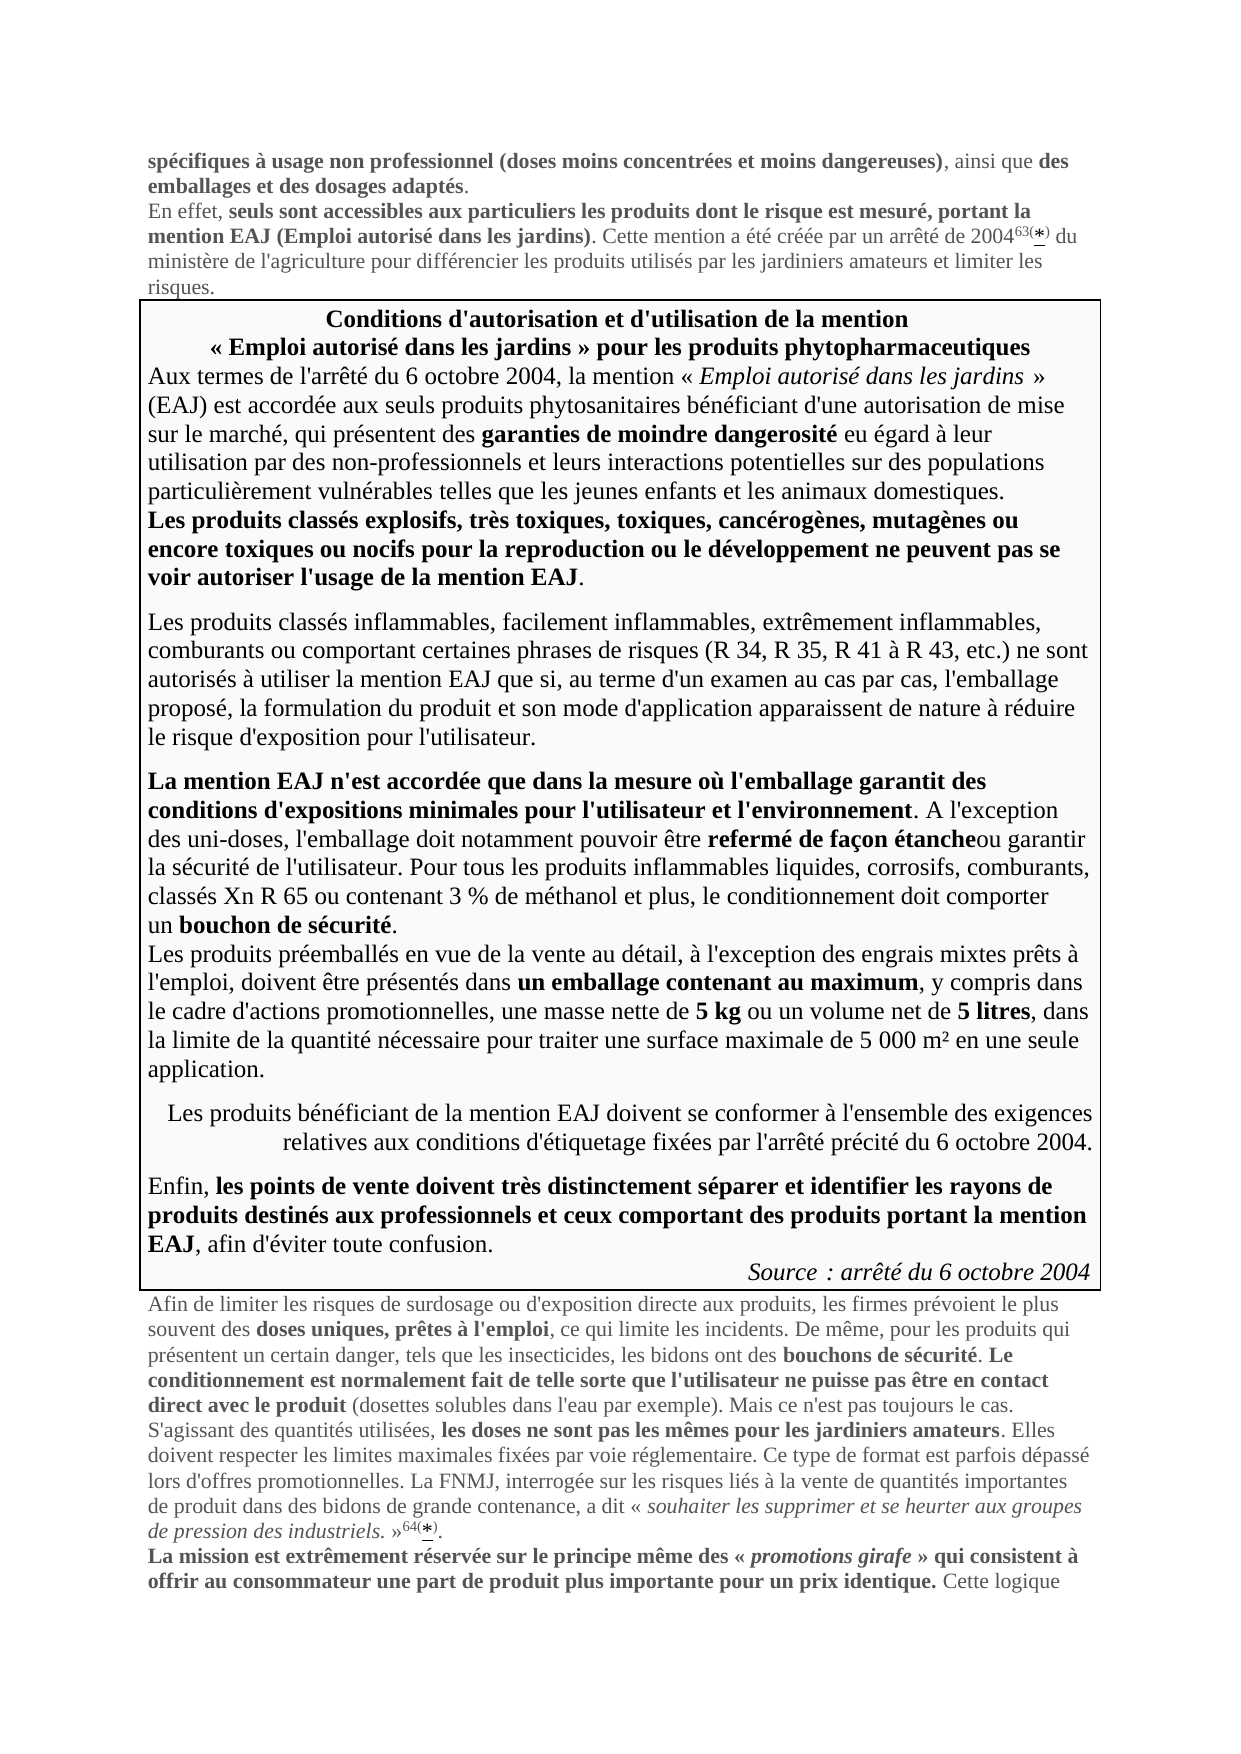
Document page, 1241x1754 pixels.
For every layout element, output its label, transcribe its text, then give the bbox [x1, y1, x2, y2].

text S'agissant des quantités utilisées, les doses ne sont pas les mêmes pour les jardiniers amateurs. Elles doivent respecter les limites maximales fixées par voie réglementaire. Ce type de format est parfois dépassé lors d'offres promotionnelles. La FNMJ, interrogée sur les risques liés à la vente de quantités importantes de produit dans des bidons de grande contenance, a dit « souhaiter les supprimer et se heurter aux groupes de pression des industriels. »64(*). [148, 1417, 1093, 1543]
text En effet, seuls sont accessibles aux particuliers les produits dont le risque est mesuré, portant la mention EAJ (Emploi autorisé dans les jardins). Cette mention a été créée par un arrêté de 200463(*) du ministère de l'agriculture pour différencier les produits utilisés par les jardiniers amateurs et limiter les risques. [148, 198, 1093, 299]
table_header Conditions d'autorisation et d'utilisation de la mention « Emploi autorisé dans les jardins » pour les produits phytopharmaceutiques Aux termes de l'arrêté du 6 octobre 2004, la mention « Emploi autorisé dans les jardins » (EAJ) est accordée aux seuls produits phytosanitaires bénéficiant d'une autorisation de mise sur le marché, qui présentent des garanties de moindre dangerosité eu égard à leur utilisation par des non-professionnels et leurs interactions potentielles sur des populations particulièrement vulnérables telles que les jeunes enfants et les animaux domestiques. Les produits classés explosifs, très toxiques, toxiques, cancérogènes, mutagènes ou encore toxiques ou nocifs pour la reproduction ou le développement ne peuvent pas se voir autoriser l'usage de la mention EAJ. Les produits classés inflammables, facilement inflammables, extrêmement inflammables, comburants ou comportant certaines phrases de risques (R 34, R 35, R 41 à R 43, etc.) ne sont autorisés à utiliser la mention EAJ que si, au terme d'un examen au cas par cas, l'emballage proposé, la formulation du produit et son mode d'application apparaissent de nature à réduire le risque d'exposition pour l'utilisateur. La mention EAJ n'est accordée que dans la mesure où l'emballage garantit des conditions d'expositions minimales pour l'utilisateur et l'environnement. A l'exception des uni-doses, l'emballage doit notamment pouvoir être refermé de façon étancheou garantir la sécurité de l'utilisateur. Pour tous les produits inflammables liquides, corrosifs, comburants, classés Xn R 65 ou contenant 3 % de méthanol et plus, le conditionnement doit comporter un bouchon de sécurité. Les produits préemballés en vue de la vente au détail, à l'exception des engrais mixtes prêts à l'emploi, doivent être présentés dans un emballage contenant au maximum, y compris dans le cadre d'actions promotionnelles, une masse nette de 5 kg ou un volume net de 5 litres, dans la limite de la quantité nécessaire pour traiter une surface maximale de 5 000 m² en une seule application. Les produits bénéficiant de la mention EAJ doivent se conformer à l'ensemble des exigences relatives aux conditions d'étiquetage fixées par l'arrêté précité du 6 octobre 2004. Enfin, les points de vente doivent très distinctement séparer et identifier les rayons de produits destinés aux professionnels et ceux comportant des produits portant la mention EAJ, afin d'éviter toute confusion. Source : arrêté du 6 octobre 2004 [141, 301, 1100, 1289]
text spécifiques à usage non professionnel (doses moins concentrées et moins dangereuses), ainsi que des emballages et des dosages adaptés. [148, 148, 1093, 198]
text La mission est extrêmement réservée sur le principe même des « promotions girafe » qui consistent à offrir au consommateur une part de produit plus importante pour un prix identique. Cette logique [148, 1543, 1093, 1594]
text Afin de limiter les risques de surdosage ou d'exposition directe aux produits, les firmes prévoient le plus souvent des doses uniques, prêtes à l'emploi, ce qui limite les incidents. De même, pour les produits qui présentent un certain danger, tels que les insecticides, les bidons ont des bouchons de sécurité. Le conditionnement est normalement fait de telle sorte que l'utilisateur ne puisse pas être en contact direct avec le produit (dosettes solubles dans l'eau par exemple). Mais ce n'est pas toujours le cas. [148, 1291, 1093, 1417]
